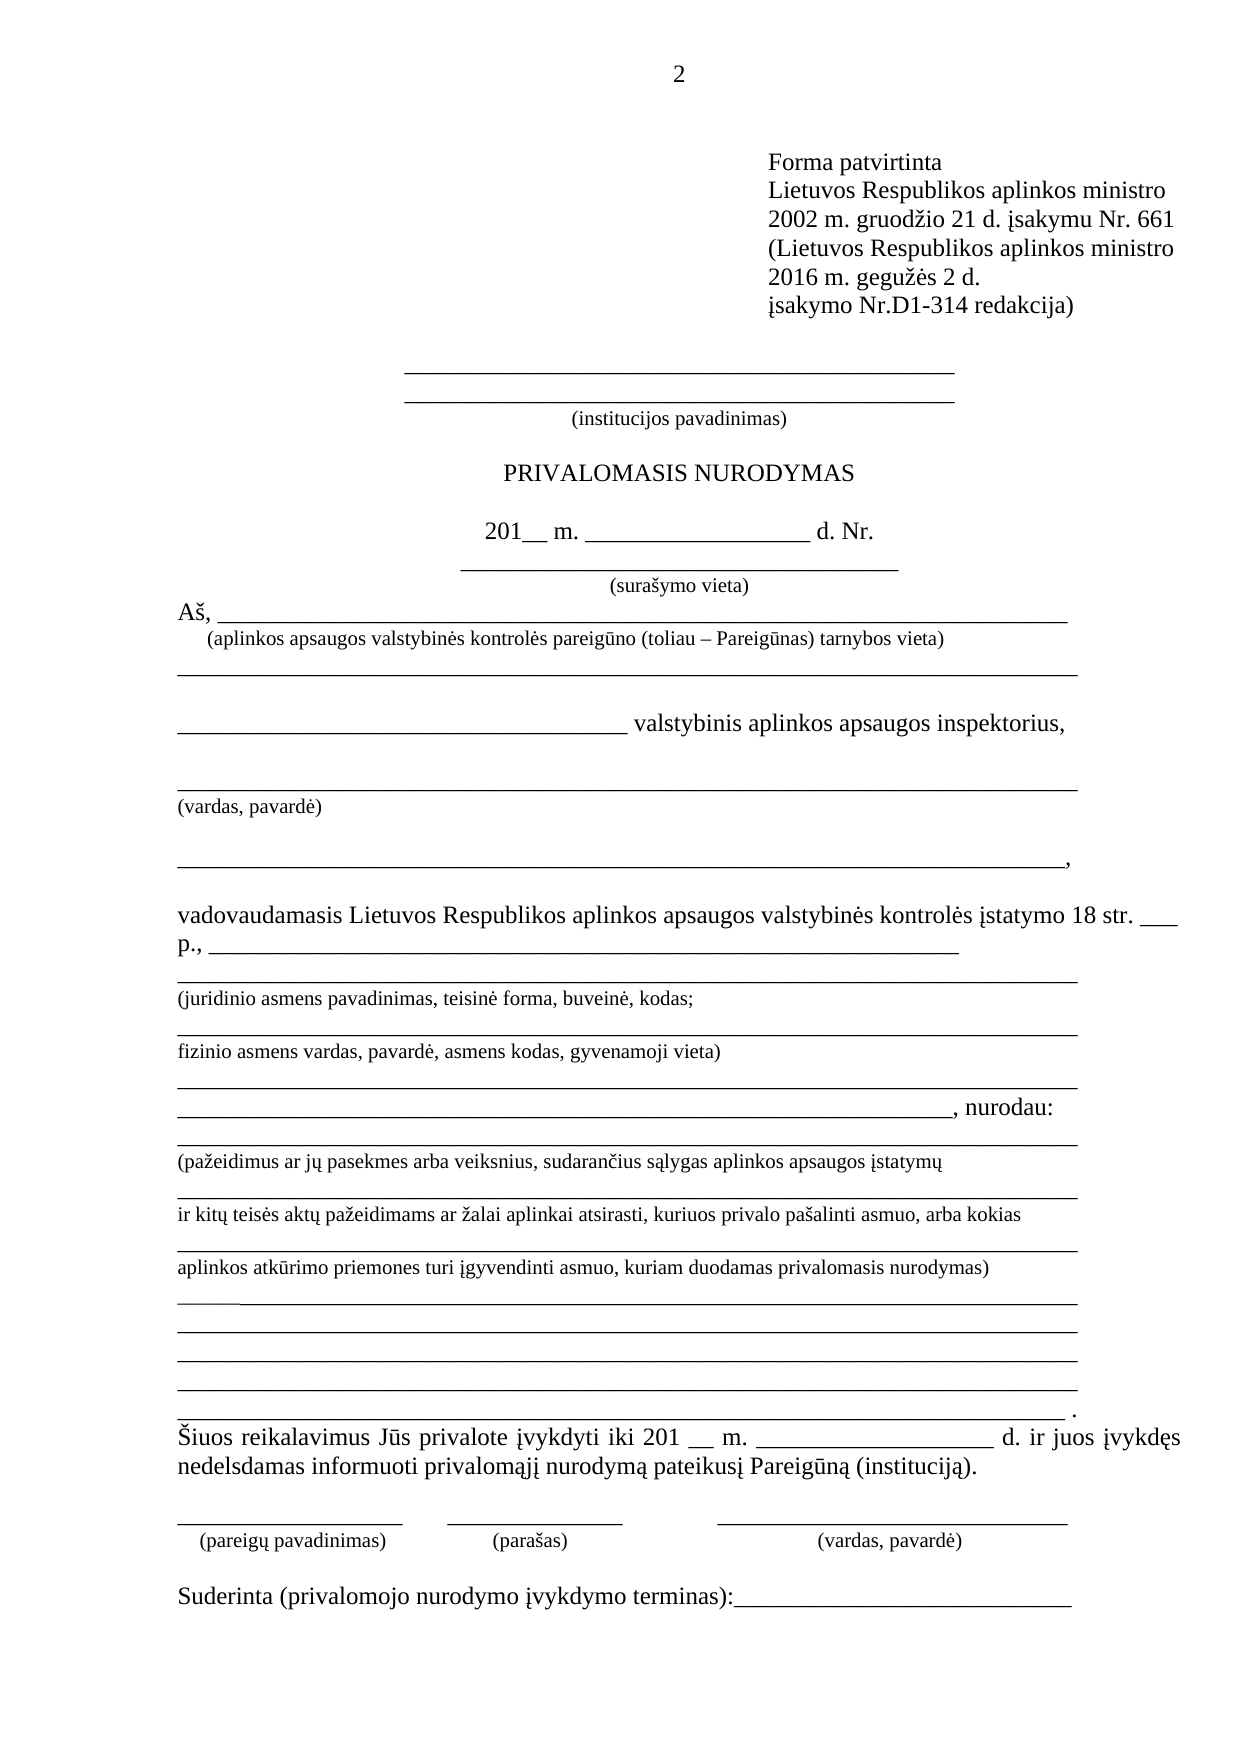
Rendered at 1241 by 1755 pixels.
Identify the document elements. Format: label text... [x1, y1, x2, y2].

text ________________________________________________________________________ [177, 650, 1181, 679]
text aplinkos atkūrimo priemones turi įgyvendinti asmuo, kuriam duodamas privalomasis nurodymas) [177, 1255, 1181, 1279]
text Lietuvos Respublikos aplinkos ministro [768, 176, 1181, 204]
text vadovaudamasis Lietuvos Respublikos aplinkos apsaugos valstybinės kontrolės įstatymo 18 str. ___ p., ____________________________________________________________ [177, 900, 1181, 957]
text Forma patvirtinta [768, 147, 1181, 176]
text Šiuos reikalavimus Jūs privalote įvykdyti iki 201 __ m. ___________________ d. ir juos įvykdęs nedelsdamas informuoti privalomąjį nurodymą pateikusį Pareigūną (instituciją). [177, 1422, 1181, 1480]
text (institucijos pavadinimas) [177, 406, 1181, 430]
text __________________ ______________ ____________________________ [177, 1499, 1181, 1528]
text ________________________________________________________________________ [177, 1365, 1181, 1394]
text Suderinta (privalomojo nurodymo įvykdymo terminas):___________________________ [177, 1581, 1181, 1609]
text _______________________________________________________________________, [177, 842, 1181, 871]
text fizinio asmens vardas, pavardė, asmens kodas, gyvenamoji vieta) [177, 1039, 1181, 1063]
text ___________________________________ [177, 545, 1181, 573]
text ir kitų teisės aktų pažeidimams ar žalai aplinkai atsirasti, kuriuos privalo pašalinti asmuo, arba kokias [177, 1202, 1181, 1226]
text _________________________________________________________________________ [177, 1279, 1181, 1307]
text ________________________________________________________________________ [177, 1010, 1181, 1039]
text ________________________________________________________________________ [177, 765, 1181, 794]
text 2016 m. gegužės 2 d. [768, 262, 1181, 291]
text ________________________________________________________________________ [177, 1336, 1181, 1365]
text ________________________________________________________________________ [177, 1173, 1181, 1202]
text _______________________________________________________________________ . [177, 1394, 1181, 1422]
text 201__ m. __________________ d. Nr. [177, 516, 1181, 545]
text ____________________________________ valstybinis aplinkos apsaugos inspektorius, [177, 708, 1181, 737]
text (pažeidimus ar jų pasekmes arba veiksnius, sudarančius sąlygas aplinkos apsaugos įstatymų [177, 1149, 1181, 1173]
text (pareigų pavadinimas) (parašas) (vardas, pavardė) [177, 1528, 1181, 1552]
text ____________________________________________ [177, 348, 1181, 377]
text ________________________________________________________________________ [177, 1307, 1181, 1336]
text PRIVALOMASIS NURODYMAS [177, 458, 1181, 487]
text ________________________________________________________________________ [177, 1120, 1181, 1149]
text (aplinkos apsaugos valstybinės kontrolės pareigūno (toliau – Pareigūnas) tarnybos vieta) [177, 626, 1181, 650]
text (Lietuvos Respublikos aplinkos ministro [768, 233, 1181, 262]
text ____________________________________________ [177, 377, 1181, 406]
text 2002 m. gruodžio 21 d. įsakymu Nr. 661 [768, 204, 1181, 233]
text (juridinio asmens pavadinimas, teisinė forma, buveinė, kodas; [177, 986, 1181, 1010]
text ________________________________________________________________________ [177, 1063, 1181, 1092]
text Aš, ____________________________________________________________________ [177, 597, 1181, 626]
text (surašymo vieta) [177, 573, 1181, 597]
text ________________________________________________________________________ [177, 1226, 1181, 1255]
text ________________________________________________________________________ [177, 957, 1181, 986]
text įsakymo Nr.D1-314 redakcija) [768, 291, 1181, 319]
text ______________________________________________________________, nurodau: [177, 1092, 1181, 1120]
text (vardas, pavardė) [177, 794, 1181, 818]
